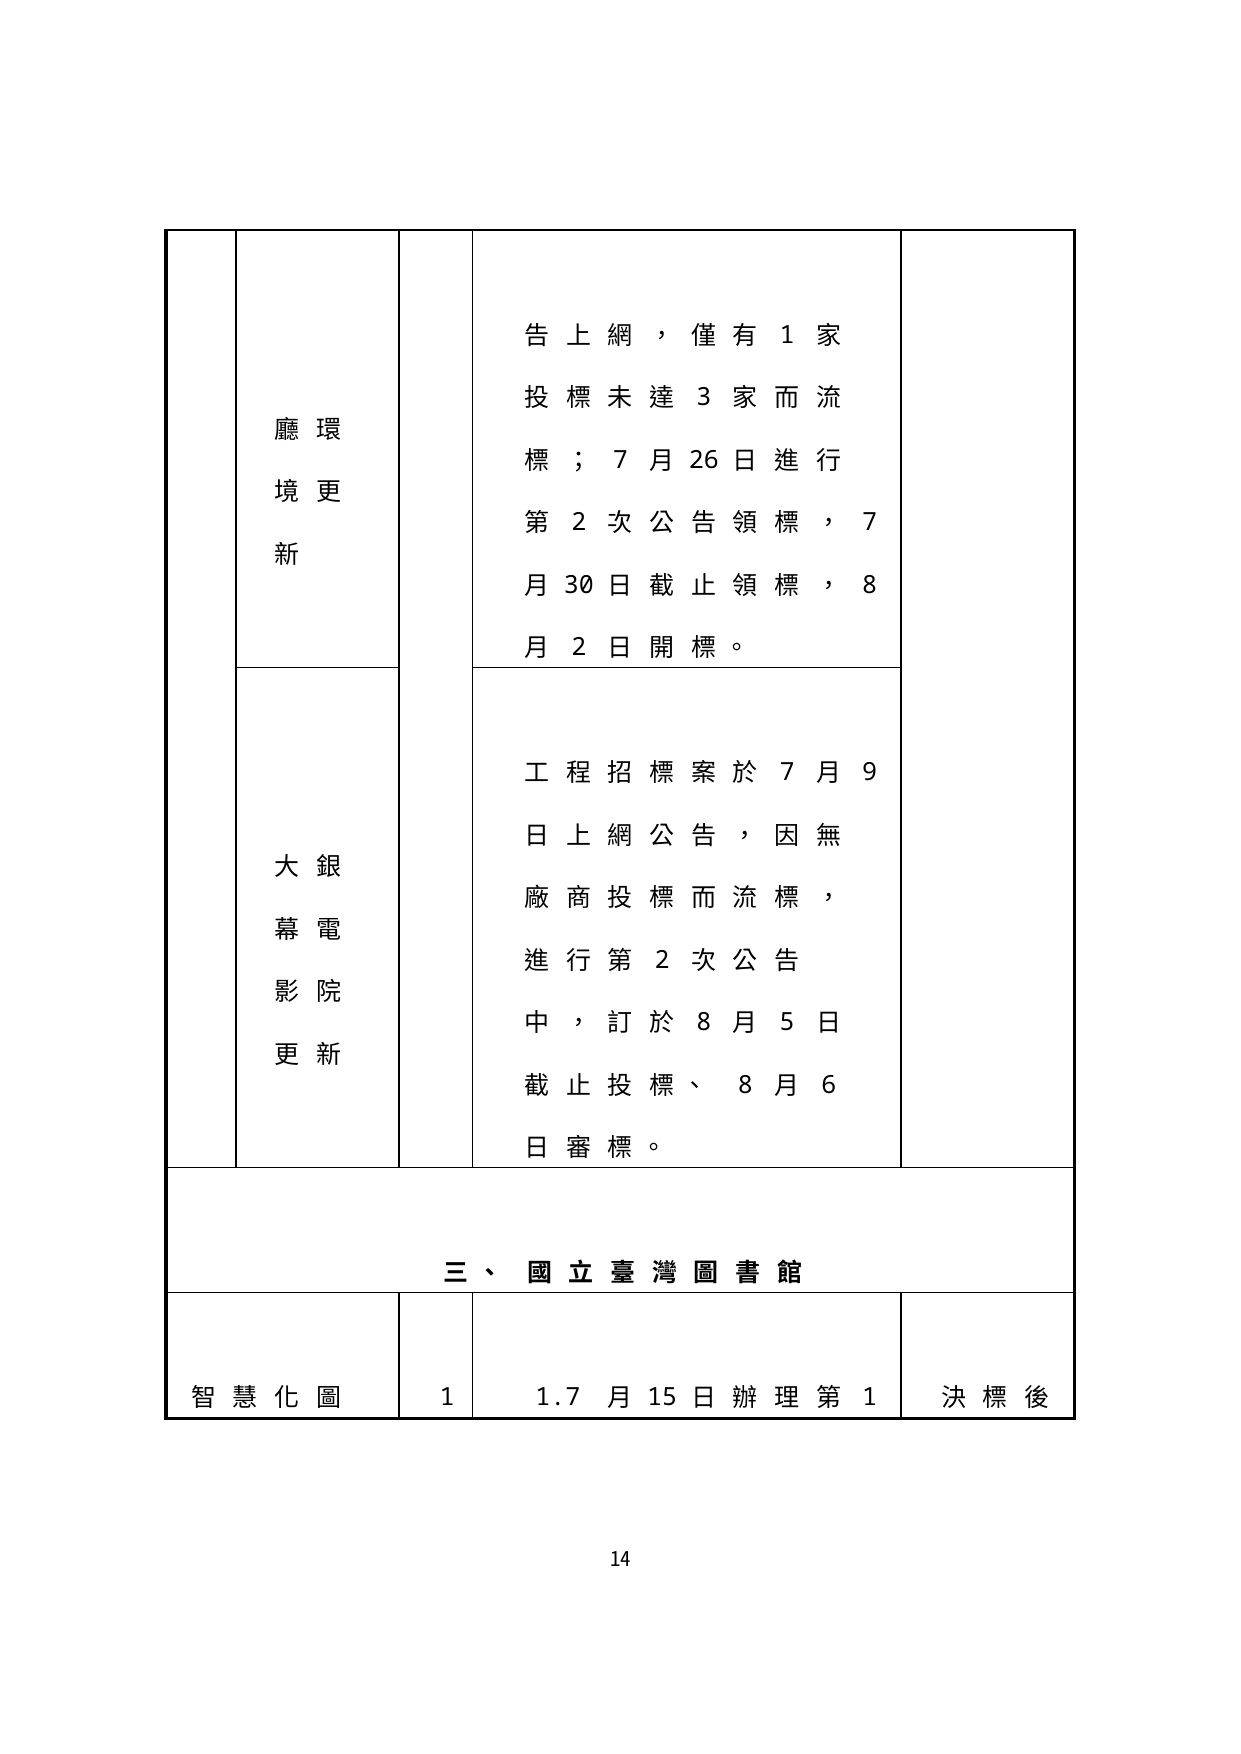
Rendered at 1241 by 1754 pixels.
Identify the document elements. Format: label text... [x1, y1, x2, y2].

table_cell [400, 231, 472, 1167]
table_cell 智慧化圖 [168, 1293, 398, 1417]
table_cell [902, 231, 1073, 1167]
table_cell 大銀幕電影院更新 [237, 668, 398, 1167]
table_cell 1 [400, 1293, 472, 1417]
table_cell 工程招標案於7月9日上網公告，因無廠商投標而流標，進行第2次公告中，訂於8月5日截止投標、8月6日審標。 [473, 668, 900, 1167]
table_cell [168, 231, 235, 1167]
table_cell 決標後 [902, 1293, 1073, 1417]
table_cell 1.7月15日辦理第1 [473, 1293, 900, 1417]
table_cell 告上網，僅有1家投標未達3家而流標；7月26日進行第2次公告領標，7月30日截止領標，8月2日開標。 [473, 231, 900, 667]
table_cell 廳環境更新 [237, 231, 398, 667]
table_cell 三、國立臺灣圖書館 [168, 1168, 1073, 1292]
